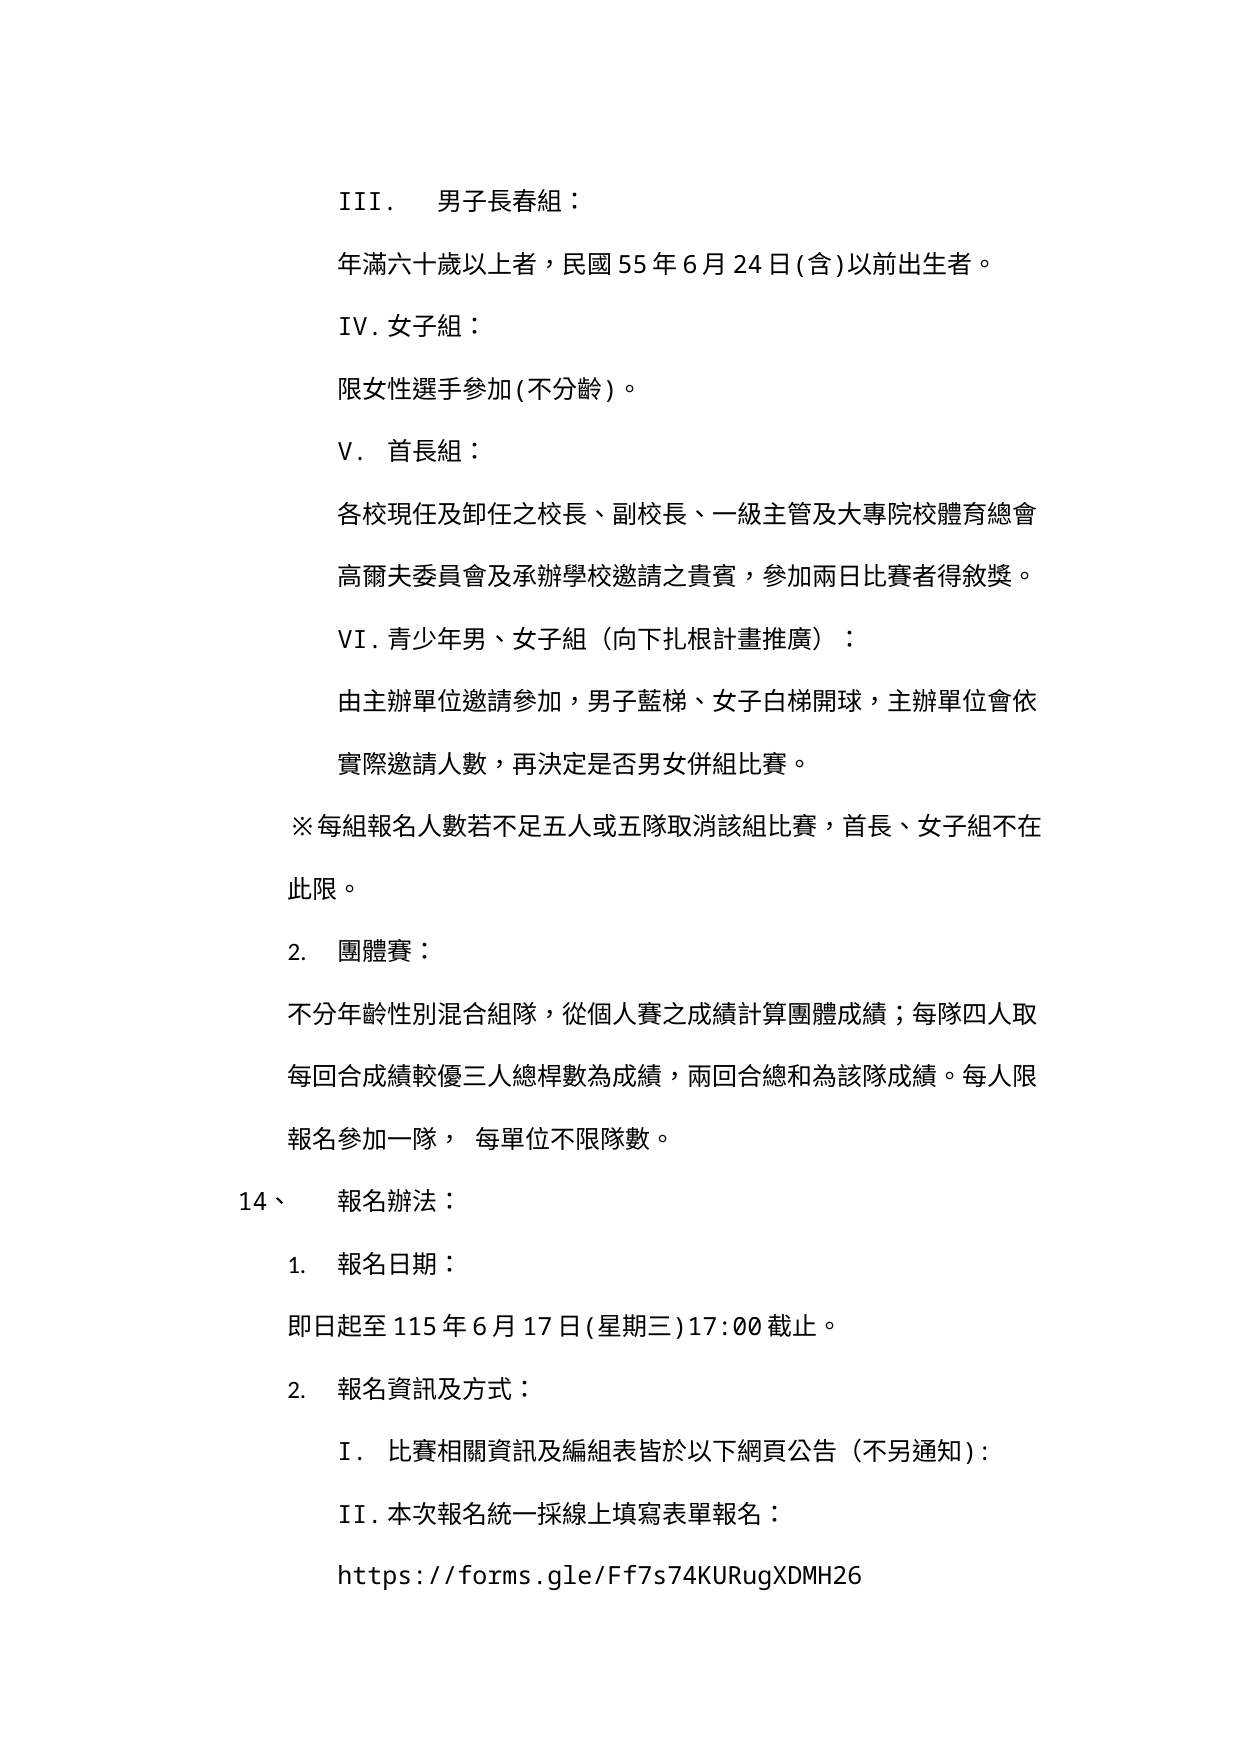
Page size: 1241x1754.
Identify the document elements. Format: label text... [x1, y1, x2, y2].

list 團體賽： [287, 908, 1053, 971]
list 報名辦法： [237, 1158, 1053, 1221]
text 不分年齡性別混合組隊，從個人賽之成績計算團體成績；每隊四人取每回合成績較優三人總桿數為成績，兩回合總和為該隊成績。每人限報名參加一隊， 每單位不限隊數。 [287, 971, 1053, 1158]
text ※每組報名人數若不足五人或五隊取消該組比賽，首長、女子組不在此限。 [287, 783, 1053, 908]
list 報名資訊及方式： [287, 1346, 1053, 1408]
list 男子長春組： [337, 158, 1053, 221]
text 各校現任及卸任之校長、副校長、一級主管及大專院校體育總會高爾夫委員會及承辦學校邀請之貴賓，參加兩日比賽者得敘獎。 [337, 471, 1053, 596]
list 報名日期： [287, 1221, 1053, 1283]
list 青少年男、女子組（向下扎根計畫推廣）： [337, 596, 1053, 658]
text 由主辦單位邀請參加，男子藍梯、女子白梯開球，主辦單位會依實際邀請人數，再決定是否男女併組比賽。 [337, 658, 1053, 783]
list 本次報名統一採線上填寫表單報名： [337, 1471, 1053, 1533]
text 限女性選手參加(不分齡)。 [337, 346, 1053, 408]
list 首長組： [337, 408, 1053, 471]
list 女子組： [337, 283, 1053, 346]
list 比賽相關資訊及編組表皆於以下網頁公告（不另通知): [337, 1408, 1053, 1471]
text https://forms.gle/Ff7s74KURugXDMH26 [337, 1533, 1053, 1596]
text 即日起至115年6月17日(星期三)17:00截止。 [287, 1283, 1053, 1346]
text 年滿六十歲以上者，民國55年6月24日(含)以前出生者。 [337, 221, 1053, 283]
